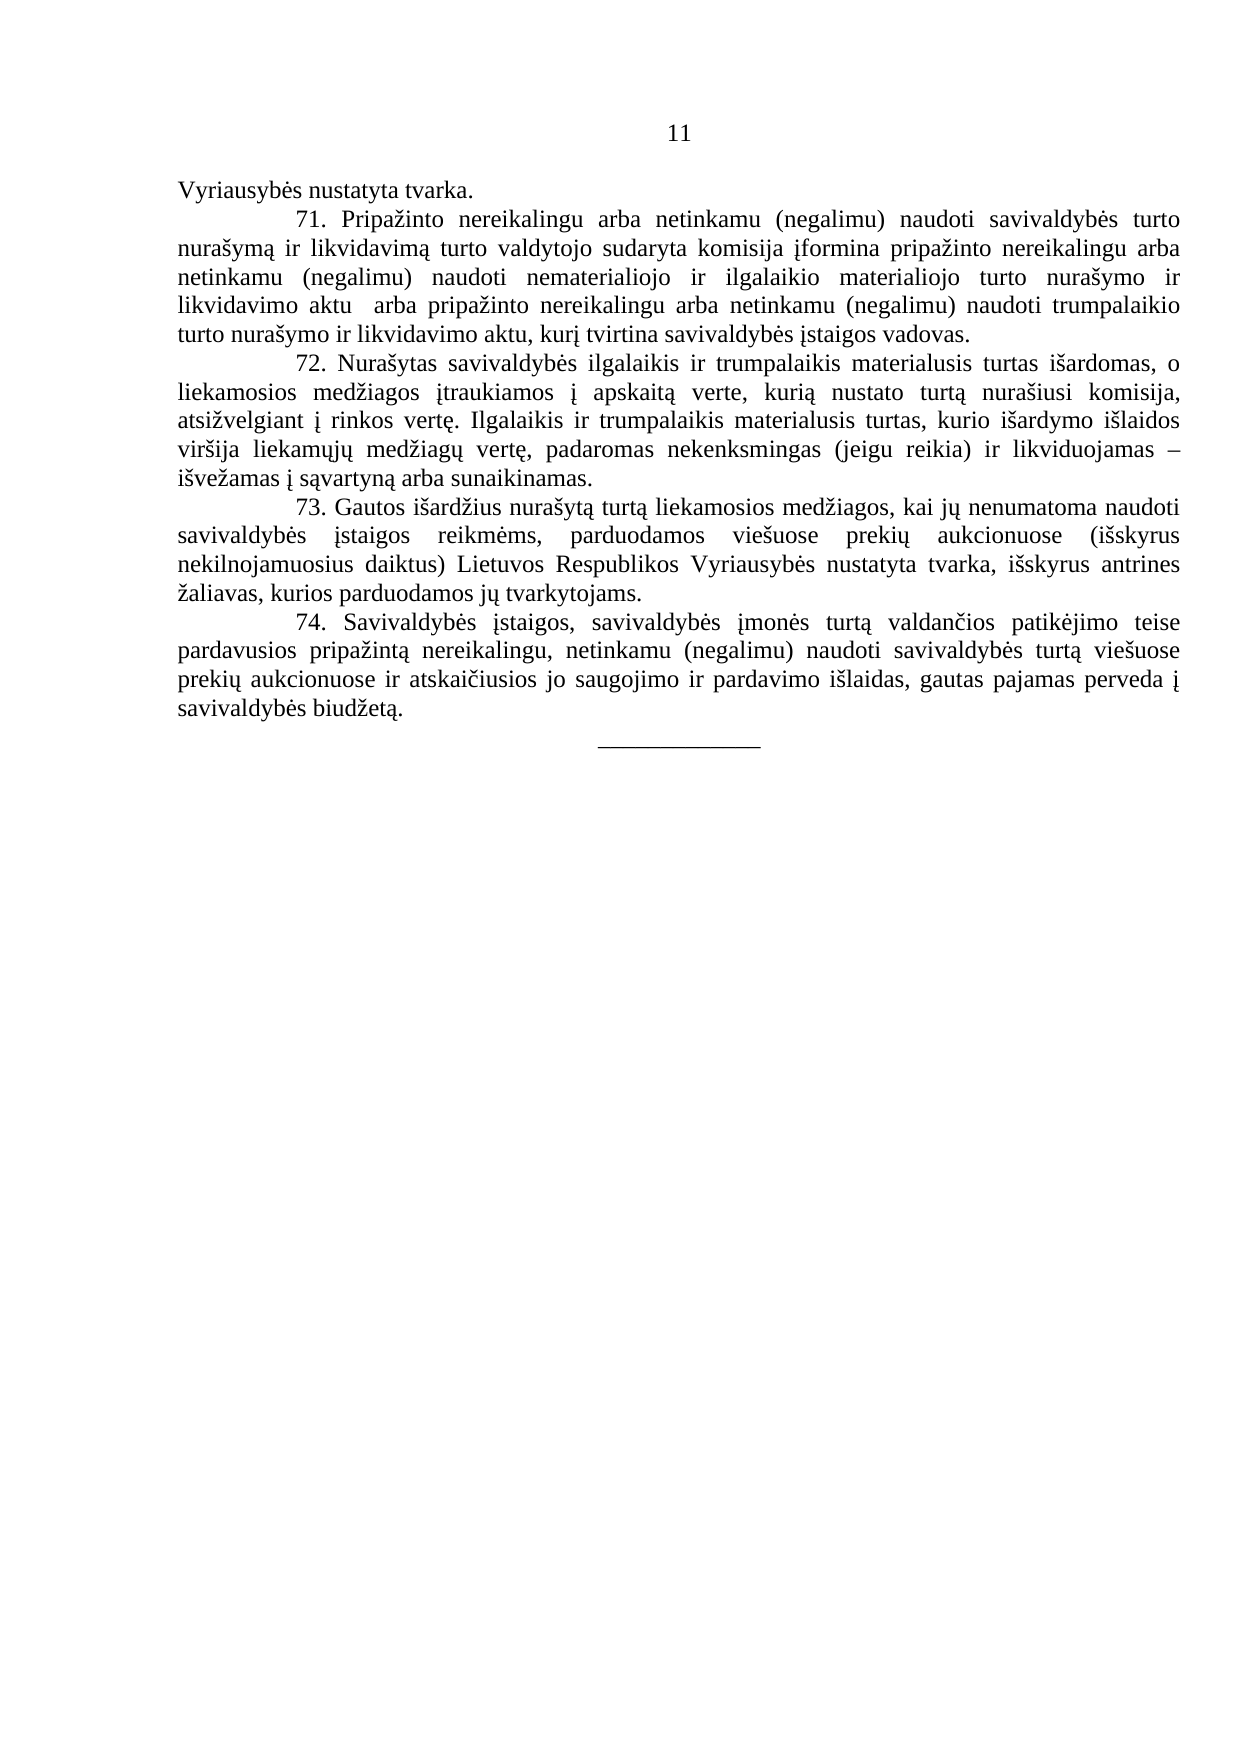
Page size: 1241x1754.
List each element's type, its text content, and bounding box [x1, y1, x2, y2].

text 74. Savivaldybės įstaigos, savivaldybės įmonės turtą valdančios patikėjimo teise pardavusios pripažintą nereikalingu, netinkamu (negalimu) naudoti savivaldybės turtą viešuose prekių aukcionuose ir atskaičiusios jo saugojimo ir pardavimo išlaidas, gautas pajamas perveda į savivaldybės biudžetą. [177, 607, 1181, 722]
text _____________ [177, 722, 1181, 751]
text 71. Pripažinto nereikalingu arba netinkamu (negalimu) naudoti savivaldybės turto nurašymą ir likvidavimą turto valdytojo sudaryta komisija įformina pripažinto nereikalingu arba netinkamu (negalimu) naudoti nematerialiojo ir ilgalaikio materialiojo turto nurašymo ir likvidavimo aktu arba pripažinto nereikalingu arba netinkamu (negalimu) naudoti trumpalaikio turto nurašymo ir likvidavimo aktu, kurį tvirtina savivaldybės įstaigos vadovas. [177, 204, 1181, 348]
text 73. Gautos išardžius nurašytą turtą liekamosios medžiagos, kai jų nenumatoma naudoti savivaldybės įstaigos reikmėms, parduodamos viešuose prekių aukcionuose (išskyrus nekilnojamuosius daiktus) Lietuvos Respublikos Vyriausybės nustatyta tvarka, išskyrus antrines žaliavas, kurios parduodamos jų tvarkytojams. [177, 492, 1181, 607]
text 72. Nurašytas savivaldybės ilgalaikis ir trumpalaikis materialusis turtas išardomas, o liekamosios medžiagos įtraukiamos į apskaitą verte, kurią nustato turtą nurašiusi komisija, atsižvelgiant į rinkos vertę. Ilgalaikis ir trumpalaikis materialusis turtas, kurio išardymo išlaidos viršija liekamųjų medžiagų vertę, padaromas nekenksmingas (jeigu reikia) ir likviduojamas – išvežamas į sąvartyną arba sunaikinamas. [177, 348, 1181, 492]
text Vyriausybės nustatyta tvarka. [177, 176, 1181, 204]
